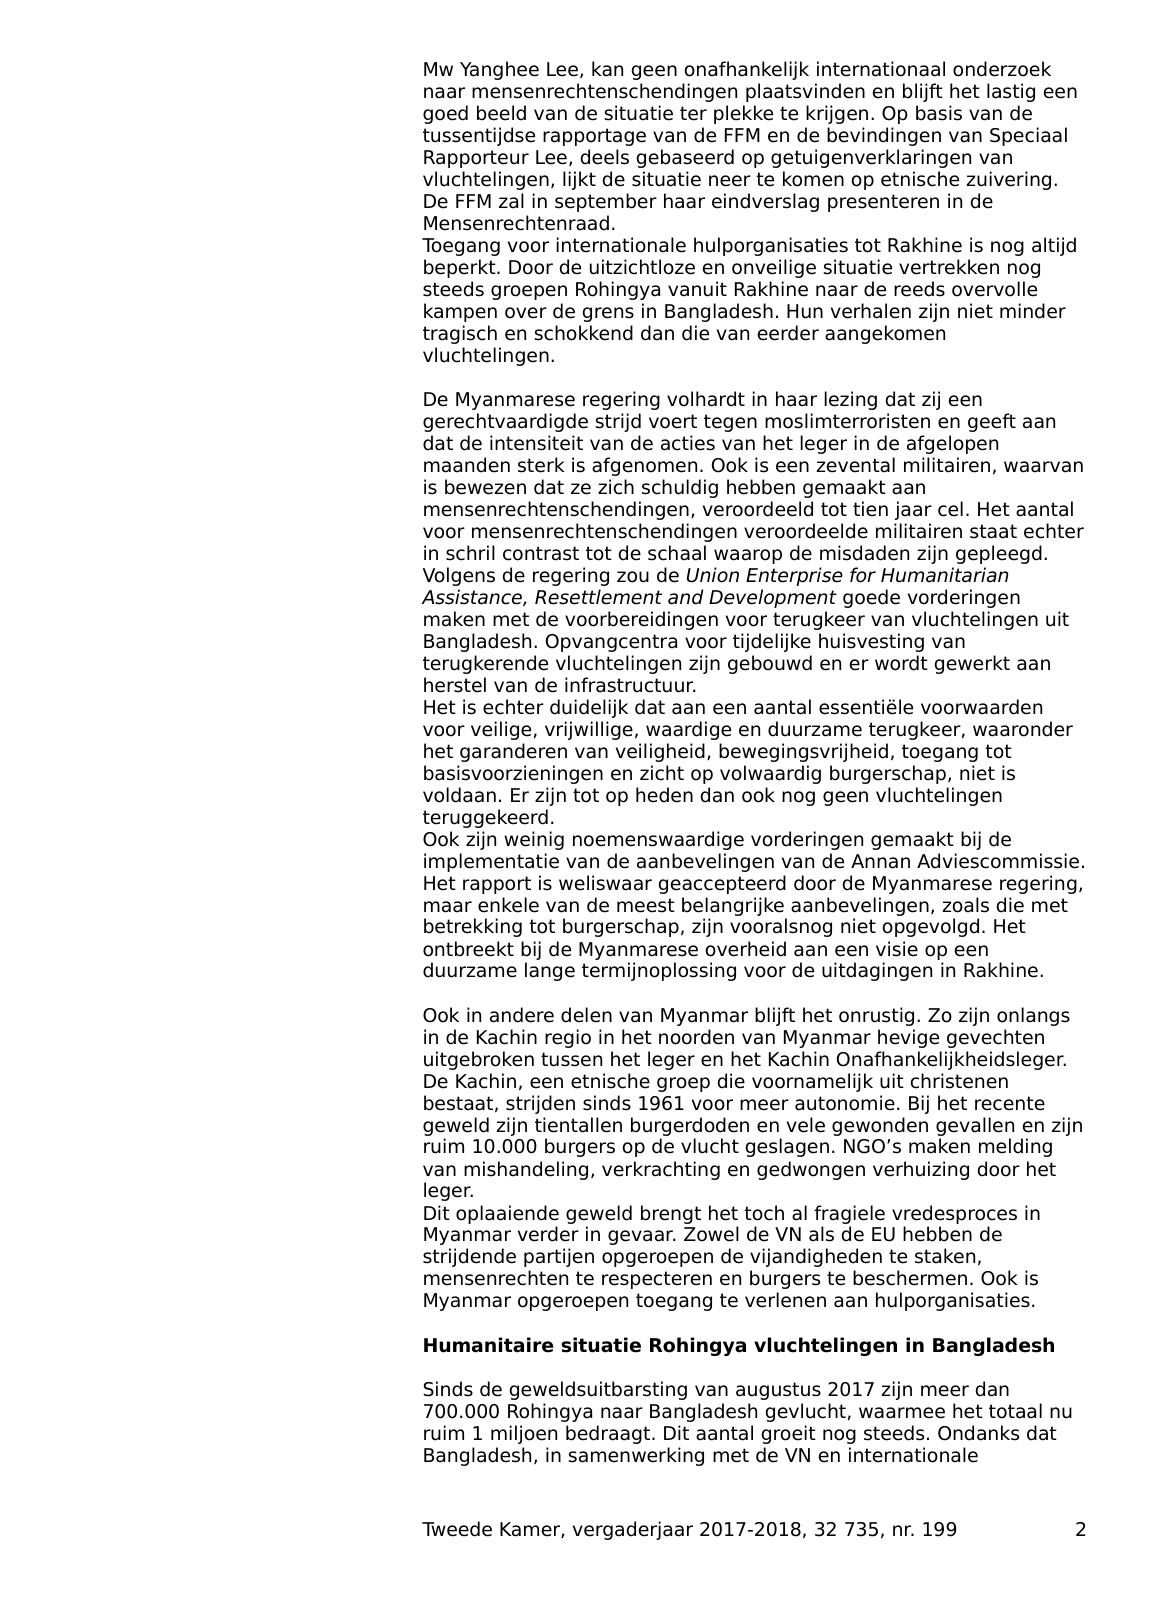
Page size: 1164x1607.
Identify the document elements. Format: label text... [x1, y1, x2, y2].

text Volgens de regering zou de Union Enterprise for Humanitarian Assistance, Resettlement and Development goede vorderingen maken met de voorbereidingen voor terugkeer van vluchtelingen uit Bangladesh. Opvangcentra voor tijdelijke huisvesting van terugkerende vluchtelingen zijn gebouwd en er wordt gewerkt aan herstel van de infrastructuur. [422, 565, 1087, 697]
text Het is echter duidelijk dat aan een aantal essentiële voorwaarden voor veilige, vrijwillige, waardige en duurzame terugkeer, waaronder het garanderen van veiligheid, bewegingsvrijheid, toegang tot basisvoorzieningen en zicht op volwaardig burgerschap, niet is voldaan. Er zijn tot op heden dan ook nog geen vluchtelingen teruggekeerd. [422, 697, 1087, 828]
text Mw Yanghee Lee, kan geen onafhankelijk internationaal onderzoek naar mensenrechtenschendingen plaatsvinden en blijft het lastig een goed beeld van de situatie ter plekke te krijgen. Op basis van de tussentijdse rapportage van de FFM en de bevindingen van Speciaal Rapporteur Lee, deels gebaseerd op getuigenverklaringen van vluchtelingen, lijkt de situatie neer te komen op etnische zuivering. De FFM zal in september haar eindverslag presenteren in de Mensenrechtenraad. [422, 59, 1087, 235]
text Ook zijn weinig noemenswaardige vorderingen gemaakt bij de implementatie van de aanbevelingen van de Annan Adviescommissie. Het rapport is weliswaar geaccepteerd door de Myanmarese regering, maar enkele van de meest belangrijke aanbevelingen, zoals die met betrekking tot burgerschap, zijn vooralsnog niet opgevolgd. Het ontbreekt bij de Myanmarese overheid aan een visie op een duurzame lange termijnoplossing voor de uitdagingen in Rakhine. [422, 828, 1087, 982]
subtitle Humanitaire situatie Rohingya vluchtelingen in Bangladesh [422, 1334, 1087, 1356]
text Dit oplaaiende geweld brengt het toch al fragiele vredesproces in Myanmar verder in gevaar. Zowel de VN als de EU hebben de strijdende partijen opgeroepen de vijandigheden te staken, mensenrechten te respecteren en burgers te beschermen. Ook is Myanmar opgeroepen toegang te verlenen aan hulporganisaties. [422, 1202, 1087, 1312]
text Toegang voor internationale hulporganisaties tot Rakhine is nog altijd beperkt. Door de uitzichtloze en onveilige situatie vertrekken nog steeds groepen Rohingya vanuit Rakhine naar de reeds overvolle kampen over de grens in Bangladesh. Hun verhalen zijn niet minder tragisch en schokkend dan die van eerder aangekomen vluchtelingen. [422, 235, 1087, 367]
text Ook in andere delen van Myanmar blijft het onrustig. Zo zijn onlangs in de Kachin regio in het noorden van Myanmar hevige gevechten uitgebroken tussen het leger en het Kachin Onafhankelijkheidsleger. De Kachin, een etnische groep die voornamelijk uit christenen bestaat, strijden sinds 1961 voor meer autonomie. Bij het recente geweld zijn tientallen burgerdoden en vele gewonden gevallen en zijn ruim 10.000 burgers op de vlucht geslagen. NGO’s maken melding van mishandeling, verkrachting en gedwongen verhuizing door het leger. [422, 1004, 1087, 1202]
text De Myanmarese regering volhardt in haar lezing dat zij een gerechtvaardigde strijd voert tegen moslimterroristen en geeft aan dat de intensiteit van de acties van het leger in de afgelopen maanden sterk is afgenomen. Ook is een zevental militairen, waarvan is bewezen dat ze zich schuldig hebben gemaakt aan mensenrechtenschendingen, veroordeeld tot tien jaar cel. Het aantal voor mensenrechtenschendingen veroordeelde militairen staat echter in schril contrast tot de schaal waarop de misdaden zijn gepleegd. [422, 389, 1087, 565]
text Sinds de geweldsuitbarsting van augustus 2017 zijn meer dan 700.000 Rohingya naar Bangladesh gevlucht, waarmee het totaal nu ruim 1 miljoen bedraagt. Dit aantal groeit nog steeds. Ondanks dat Bangladesh, in samenwerking met de VN en internationale [422, 1379, 1087, 1467]
